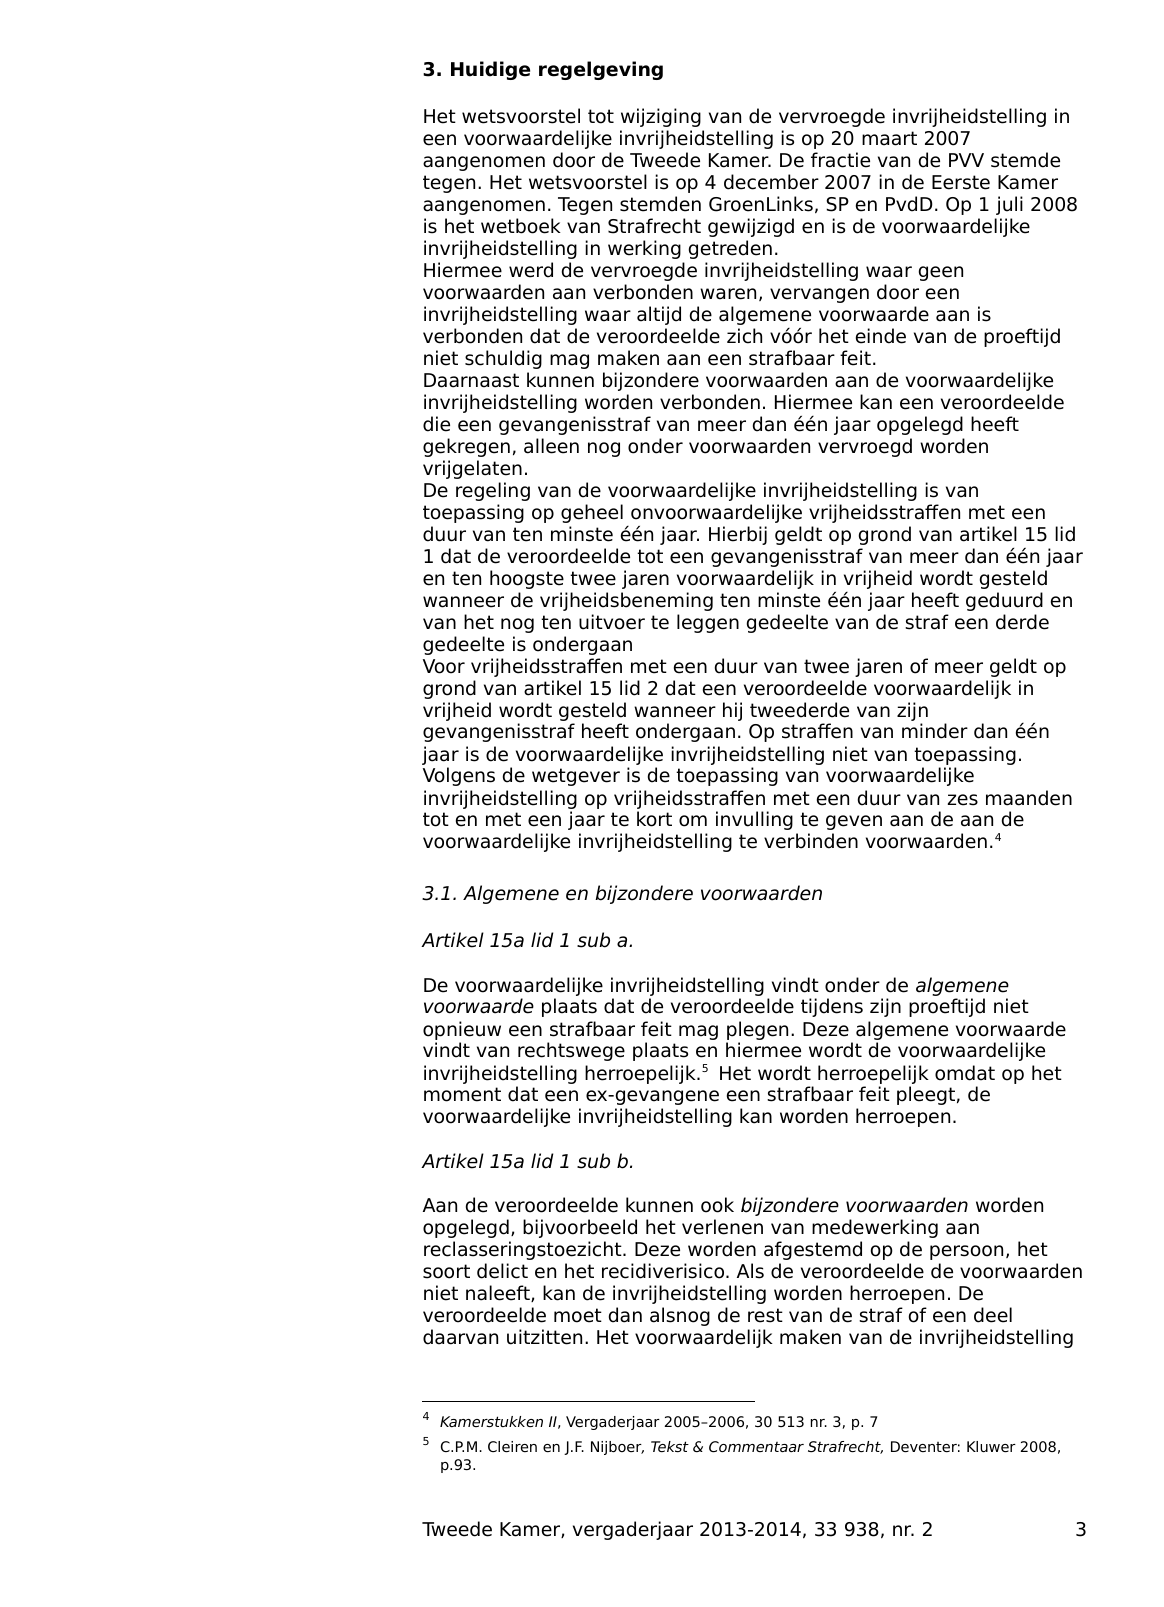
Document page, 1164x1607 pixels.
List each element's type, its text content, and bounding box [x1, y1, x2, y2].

text Daarnaast kunnen bijzondere voorwaarden aan de voorwaardelijke invrijheidstelling worden verbonden. Hiermee kan een veroordeelde die een gevangenisstraf van meer dan één jaar opgelegd heeft gekregen, alleen nog onder voorwaarden vervroegd worden vrijgelaten. [422, 370, 1087, 480]
subtitle Artikel 15a lid 1 sub a. [422, 930, 1087, 952]
text Voor vrijheidsstraffen met een duur van twee jaren of meer geldt op grond van artikel 15 lid 2 dat een veroordeelde voorwaardelijk in vrijheid wordt gesteld wanneer hij tweederde van zijn gevangenisstraf heeft ondergaan. Op straffen van minder dan één jaar is de voorwaardelijke invrijheidstelling niet van toepassing. Volgens de wetgever is de toepassing van voorwaardelijke invrijheidstelling op vrijheidsstraffen met een duur van zes maanden tot en met een jaar te kort om invulling te geven aan de aan de voorwaardelijke invrijheidstelling te verbinden voorwaarden. [422, 656, 1087, 853]
text Aan de veroordeelde kunnen ook bijzondere voorwaarden worden opgelegd, bijvoorbeeld het verlenen van medewerking aan reclasseringstoezicht. Deze worden afgestemd op de persoon, het soort delict en het recidiverisico. Als de veroordeelde de voorwaarden niet naleeft, kan de invrijheidstelling worden herroepen. De veroordeelde moet dan alsnog de rest van de straf of een deel daarvan uitzitten. Het voorwaardelijk maken van de invrijheidstelling [422, 1195, 1087, 1348]
text Kamerstukken II, Vergaderjaar 2005–2006, 30 513 nr. 3, p. 7 [422, 1410, 1087, 1432]
text C.P.M. Cleiren en J.F. Nijboer, Tekst & Commentaar Strafrecht, Deventer: Kluwer 2008, p.93. [422, 1435, 1087, 1474]
text De voorwaardelijke invrijheidstelling vindt onder de algemene voorwaarde plaats dat de veroordeelde tijdens zijn proeftijd niet opnieuw een strafbaar feit mag plegen. Deze algemene voorwaarde vindt van rechtswege plaats en hiermee wordt de voorwaardelijke invrijheidstelling herroepelijk. Het wordt herroepelijk omdat op het moment dat een ex-gevangene een strafbaar feit pleegt, de voorwaardelijke invrijheidstelling kan worden herroepen. [422, 974, 1087, 1128]
subtitle 3. Huidige regelgeving [422, 59, 1087, 81]
subtitle 3.1. Algemene en bijzondere voorwaarden [422, 883, 1087, 905]
subtitle Artikel 15a lid 1 sub b. [422, 1151, 1087, 1172]
text Hiermee werd de vervroegde invrijheidstelling waar geen voorwaarden aan verbonden waren, vervangen door een invrijheidstelling waar altijd de algemene voorwaarde aan is verbonden dat de veroordeelde zich vóór het einde van de proeftijd niet schuldig mag maken aan een strafbaar feit. [422, 260, 1087, 370]
text Het wetsvoorstel tot wijziging van de vervroegde invrijheidstelling in een voorwaardelijke invrijheidstelling is op 20 maart 2007 aangenomen door de Tweede Kamer. De fractie van de PVV stemde tegen. Het wetsvoorstel is op 4 december 2007 in de Eerste Kamer aangenomen. Tegen stemden GroenLinks, SP en PvdD. Op 1 juli 2008 is het wetboek van Strafrecht gewijzigd en is de voorwaardelijke invrijheidstelling in werking getreden. [422, 106, 1087, 260]
text De regeling van de voorwaardelijke invrijheidstelling is van toepassing op geheel onvoorwaardelijke vrijheidsstraffen met een duur van ten minste één jaar. Hierbij geldt op grond van artikel 15 lid 1 dat de veroordeelde tot een gevangenisstraf van meer dan één jaar en ten hoogste twee jaren voorwaardelijk in vrijheid wordt gesteld wanneer de vrijheidsbeneming ten minste één jaar heeft geduurd en van het nog ten uitvoer te leggen gedeelte van de straf een derde gedeelte is ondergaan [422, 480, 1087, 656]
